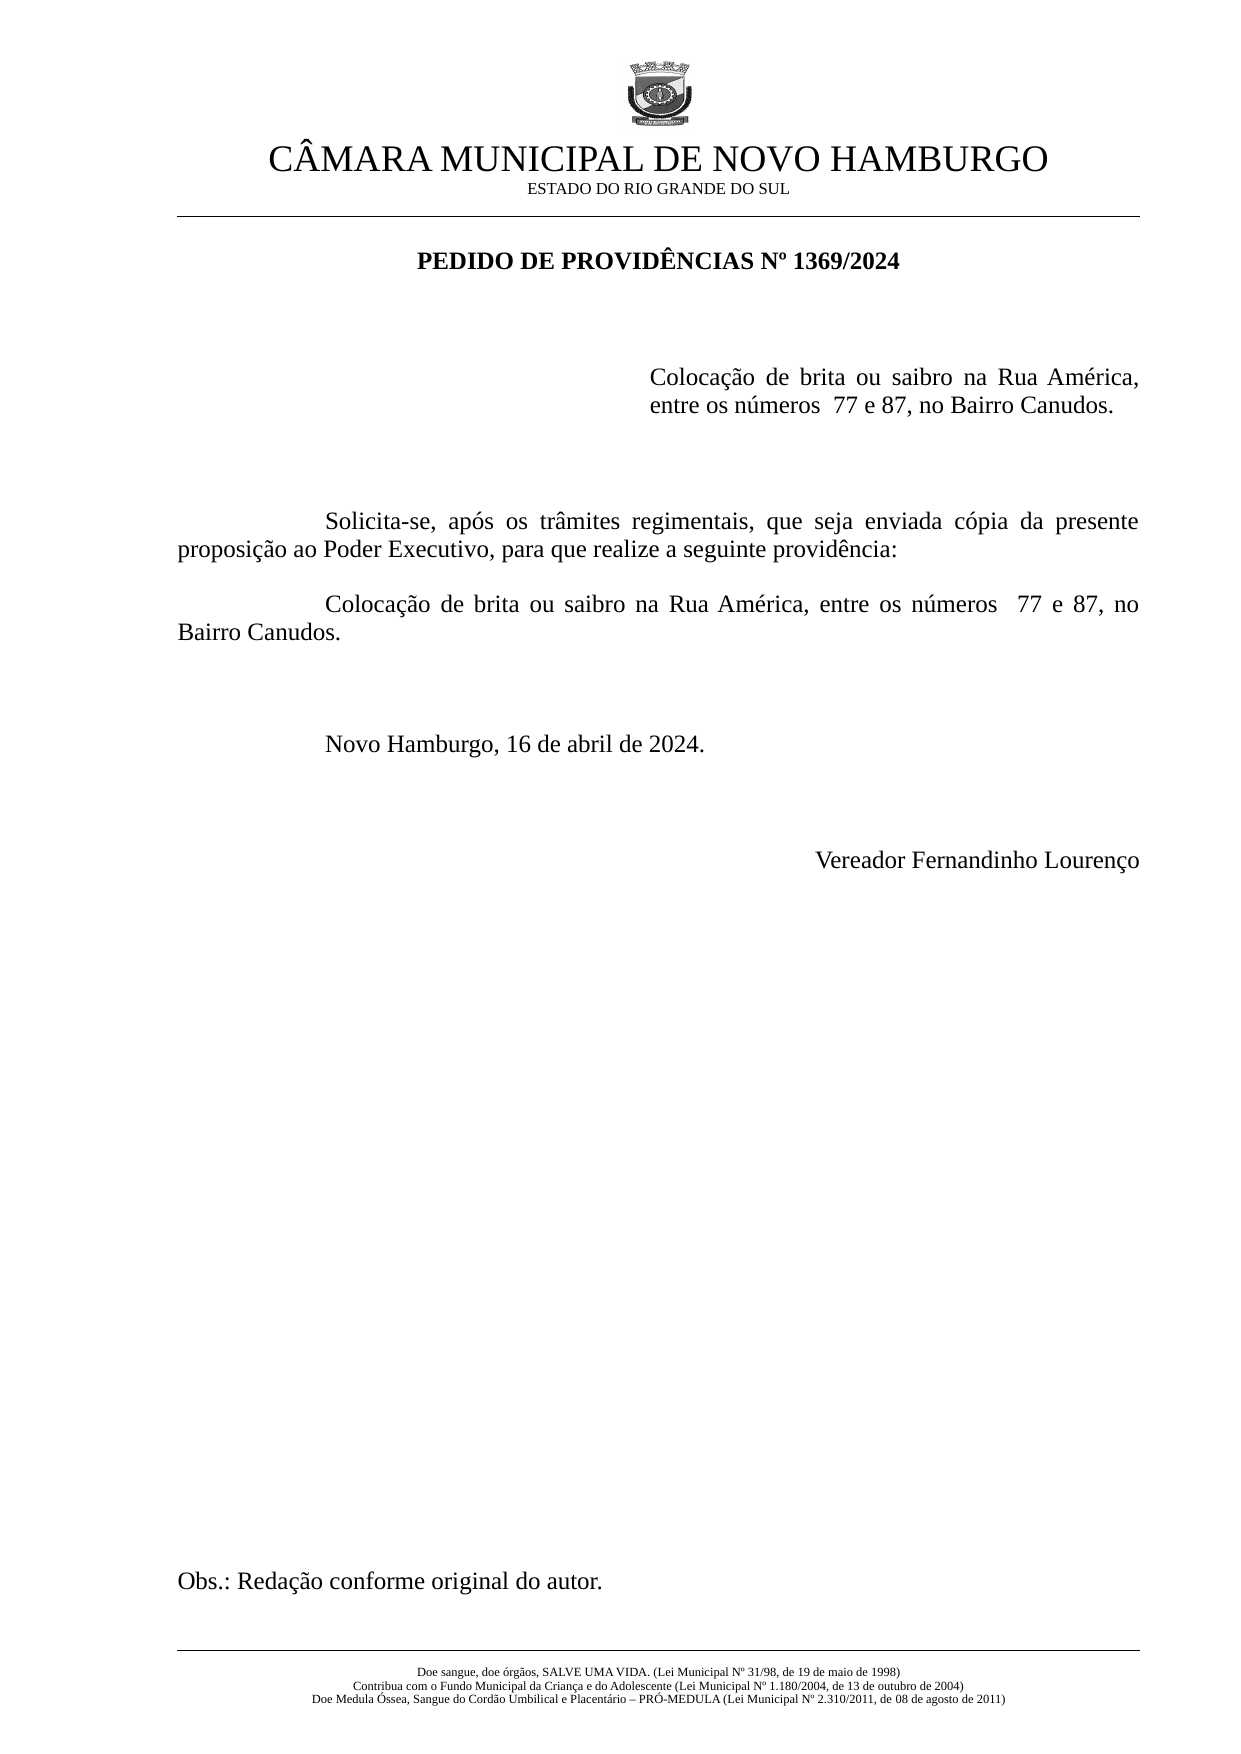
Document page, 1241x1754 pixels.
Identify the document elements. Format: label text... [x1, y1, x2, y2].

text PEDIDO DE PROVIDÊNCIAS Nº 1369/2024 [177, 247, 1140, 274]
list Colocação de brita ou saibro na Rua América, entre os números 77 e 87, no Bairro Canudos. [614, 363, 1140, 418]
list Colocação de brita ou saibro na Rua América, entre os números 77 e 87, no Bairro Canudos. [177, 590, 1140, 646]
text Vereador Fernandinho Lourenço [649, 847, 1140, 874]
text Obs.: Redação conforme original do autor. [177, 1567, 1140, 1595]
text Solicita-se, após os trâmites regimentais, que seja enviada cópia da presente proposição ao Poder Executivo, para que realize a seguinte providência: [177, 507, 1140, 562]
text Novo Hamburgo, 16 de abril de 2024. [177, 730, 1140, 758]
